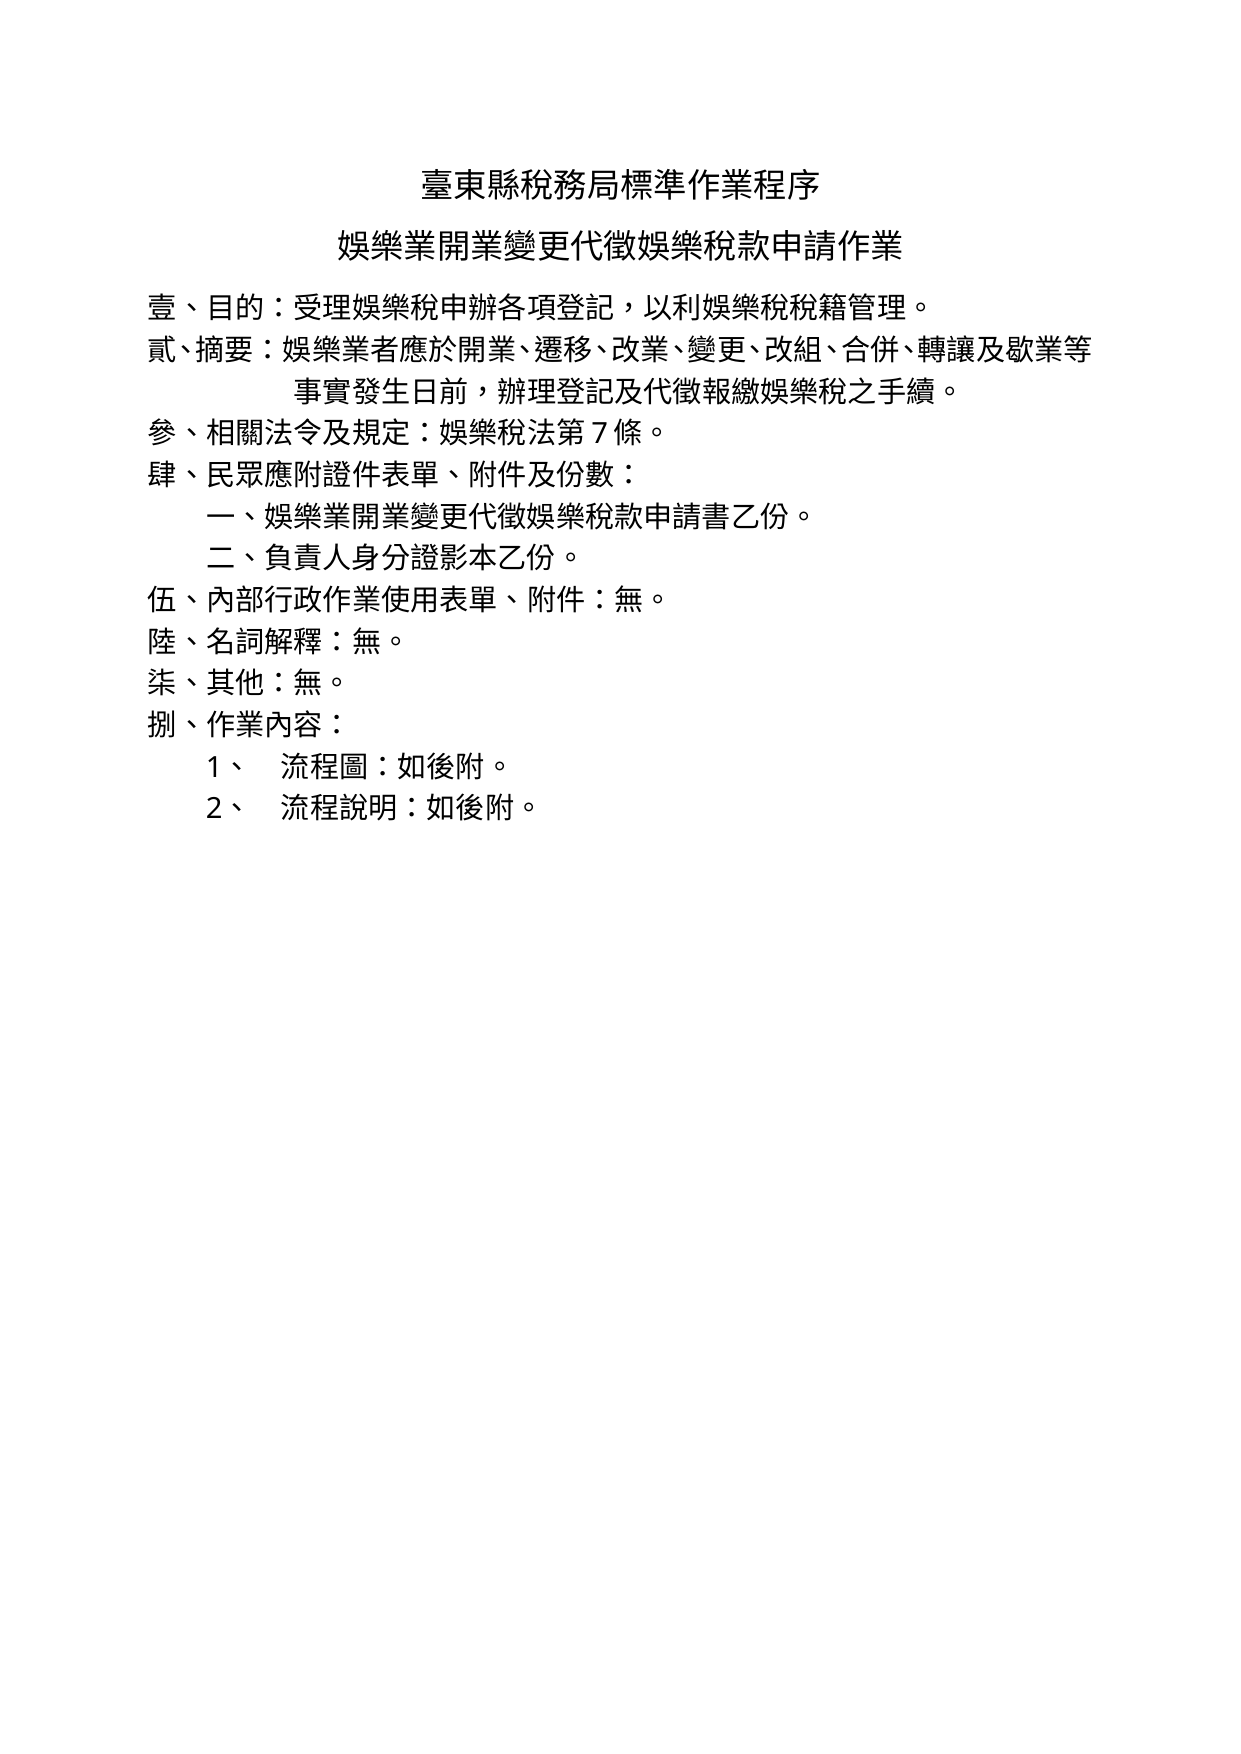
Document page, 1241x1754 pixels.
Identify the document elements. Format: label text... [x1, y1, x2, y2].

text 伍、內部行政作業使用表單、附件：無。 [148, 577, 1092, 619]
list 流程說明：如後附。 [206, 785, 1092, 827]
text 陸、名詞解釋：無。 [148, 619, 1092, 660]
text 二、負責人身分證影本乙份。 [206, 535, 1092, 577]
text 捌、作業內容： [148, 702, 1092, 744]
text 壹、目的：受理娛樂稅申辦各項登記，以利娛樂稅稅籍管理。 [148, 285, 1092, 327]
text 娛樂業開業變更代徵娛樂稅款申請作業 [148, 225, 1092, 267]
text 肆、民眾應附證件表單、附件及份數： [148, 452, 1092, 494]
text 一、娛樂業開業變更代徵娛樂稅款申請書乙份。 [206, 494, 1092, 535]
text 臺東縣稅務局標準作業程序 [148, 164, 1092, 206]
text 柒、其他：無。 [148, 660, 1092, 702]
text 貳、摘要：娛樂業者應於開業、遷移、改業、變更、改組、合併、轉讓及歇業等事實發生日前，辦理登記及代徵報繳娛樂稅之手續。 [148, 327, 1092, 410]
list 流程圖：如後附。 [206, 744, 1092, 785]
text 參、相關法令及規定：娛樂稅法第7條。 [148, 410, 1092, 452]
